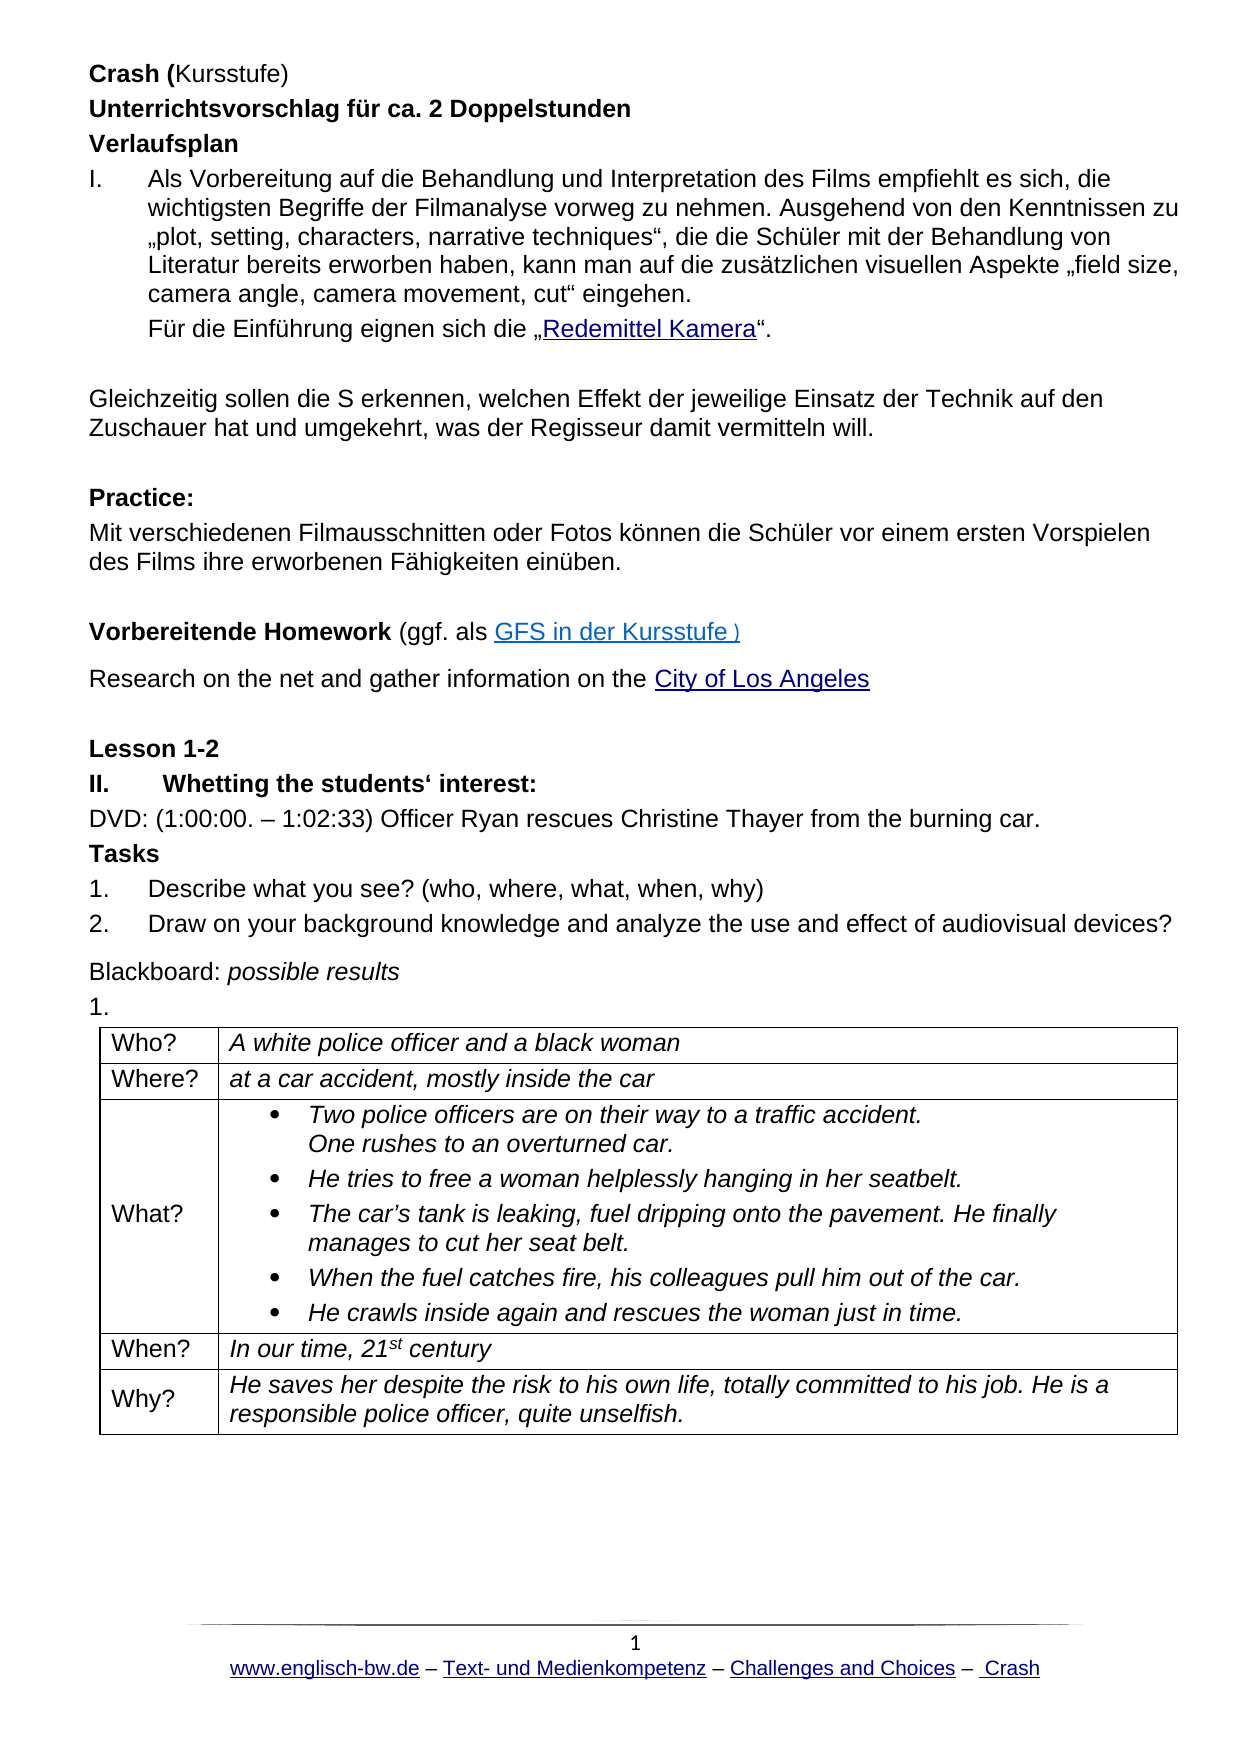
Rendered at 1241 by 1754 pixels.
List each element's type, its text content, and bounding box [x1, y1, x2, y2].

table_cell What? [101, 1100, 218, 1333]
table_header A white police officer and a black woman [219, 1028, 1177, 1063]
list Mit verschiedenen Filmausschnitten oder Fotos können die Schüler vor einem ersten Vorspielen des Films ihre erworbenen Fähigkeiten einüben. [89, 518, 1181, 575]
text Verlaufsplan [89, 129, 1181, 158]
list Gleichzeitig sollen die S erkennen, welchen Effekt der jeweilige Einsatz der Technik auf den Zuschauer hat und umgekehrt, was der Regisseur damit vermitteln will. [89, 384, 1181, 442]
list Whetting the students‘ interest: [89, 769, 1181, 798]
list Describe what you see? (who, where, what, when, why) [89, 874, 1181, 903]
table_cell Where? [101, 1064, 218, 1099]
list Als Vorbereitung auf die Behandlung und Interpretation des Films empfiehlt es sich, die wichtigsten Begriffe der Filmanalyse vorweg zu nehmen. Ausgehend von den Kenntnissen zu „plot, setting, characters, narrative techniques“, die die Schüler mit der Behandlung von Literatur bereits erworben haben, kann man auf die zusätzlichen visuellen Aspekte „field size, camera angle, camera movement, cut“ eingehen. [89, 164, 1181, 308]
list DVD: (1:00:00. – 1:02:33) Officer Ryan rescues Christine Thayer from the burning car. [89, 804, 1181, 833]
text Crash (Kursstufe) [89, 59, 1181, 88]
text Tasks [89, 839, 1181, 868]
list Research on the net and gather information on the City of Los Angeles [89, 664, 1181, 693]
list Practice: [89, 483, 1181, 512]
table_header Who? [101, 1028, 218, 1063]
list Für die Einführung eignen sich die „Redemittel Kamera“. [148, 314, 1181, 343]
table_cell In our time, 21st century [219, 1334, 1177, 1369]
table_cell Two police officers are on their way to a traffic accident. One rushes to an overturned car. He tries to free a woman helplessly hanging in her seatbelt. The car’s tank is leaking, fuel dripping onto the pavement. He finally manages to cut her seat belt. When the fuel catches fire, his colleagues pull him out of the car. He crawls inside again and rescues the woman just in time. [219, 1100, 1177, 1333]
list Draw on your background knowledge and analyze the use and effect of audiovisual devices? [89, 909, 1181, 938]
table_cell at a car accident, mostly inside the car [219, 1064, 1177, 1099]
table_cell When? [101, 1334, 218, 1369]
text Unterrichtsvorschlag für ca. 2 Doppelstunden [89, 94, 1181, 123]
table_cell He saves her despite the risk to his own life, totally committed to his job. He is a responsible police officer, quite unselfish. [219, 1370, 1177, 1434]
list Lesson 1-2 [89, 734, 1181, 763]
table_cell Why? [101, 1370, 218, 1434]
text Blackboard: possible results [89, 957, 1181, 986]
text Vorbereitende Homework (ggf. als GFS in der Kursstufe ) [89, 617, 1181, 646]
